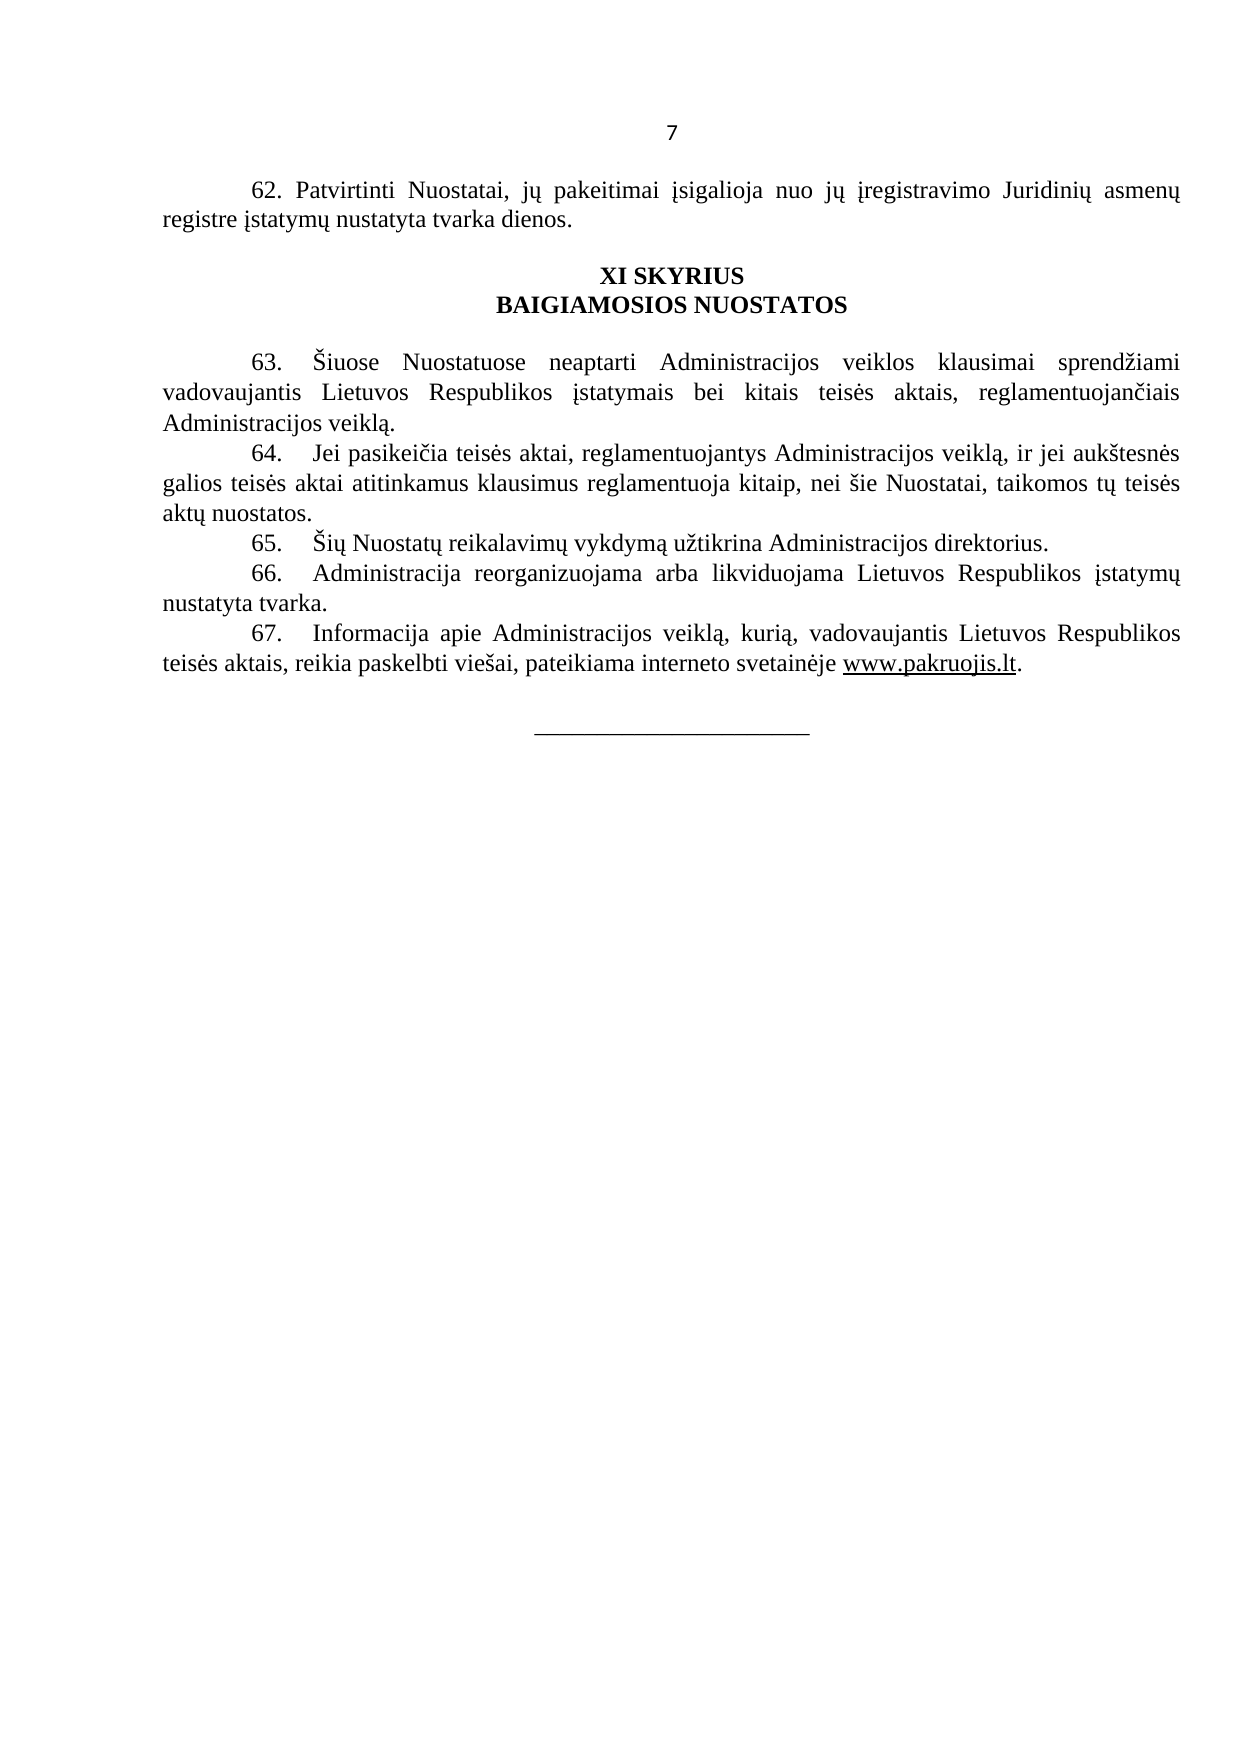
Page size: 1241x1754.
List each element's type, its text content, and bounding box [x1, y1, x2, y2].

text XI SKYRIUS [162, 261, 1181, 290]
text ______________________ [162, 709, 1181, 737]
text 64. Jei pasikeičia teisės aktai, reglamentuojantys Administracijos veiklą, ir jei aukštesnės galios teisės aktai atitinkamus klausimus reglamentuoja kitaip, nei šie Nuostatai, taikomos tų teisės aktų nuostatos. [162, 438, 1181, 527]
text 65. Šių Nuostatų reikalavimų vykdymą užtikrina Administracijos direktorius. [162, 528, 1181, 557]
text 63. Šiuose Nuostatuose neaptarti Administracijos veiklos klausimai sprendžiami vadovaujantis Lietuvos Respublikos įstatymais bei kitais teisės aktais, reglamentuojančiais Administracijos veiklą. [162, 347, 1181, 436]
text 66. Administracija reorganizuojama arba likviduojama Lietuvos Respublikos įstatymų nustatyta tvarka. [162, 558, 1181, 617]
text 67. Informacija apie Administracijos veiklą, kurią, vadovaujantis Lietuvos Respublikos teisės aktais, reikia paskelbti viešai, pateikiama interneto svetainėje www.pakruojis.lt. [162, 618, 1181, 677]
text BAIGIAMOSIOS NUOSTATOS [162, 290, 1181, 319]
text 62. Patvirtinti Nuostatai, jų pakeitimai įsigalioja nuo jų įregistravimo Juridinių asmenų registre įstatymų nustatyta tvarka dienos. [162, 175, 1181, 232]
